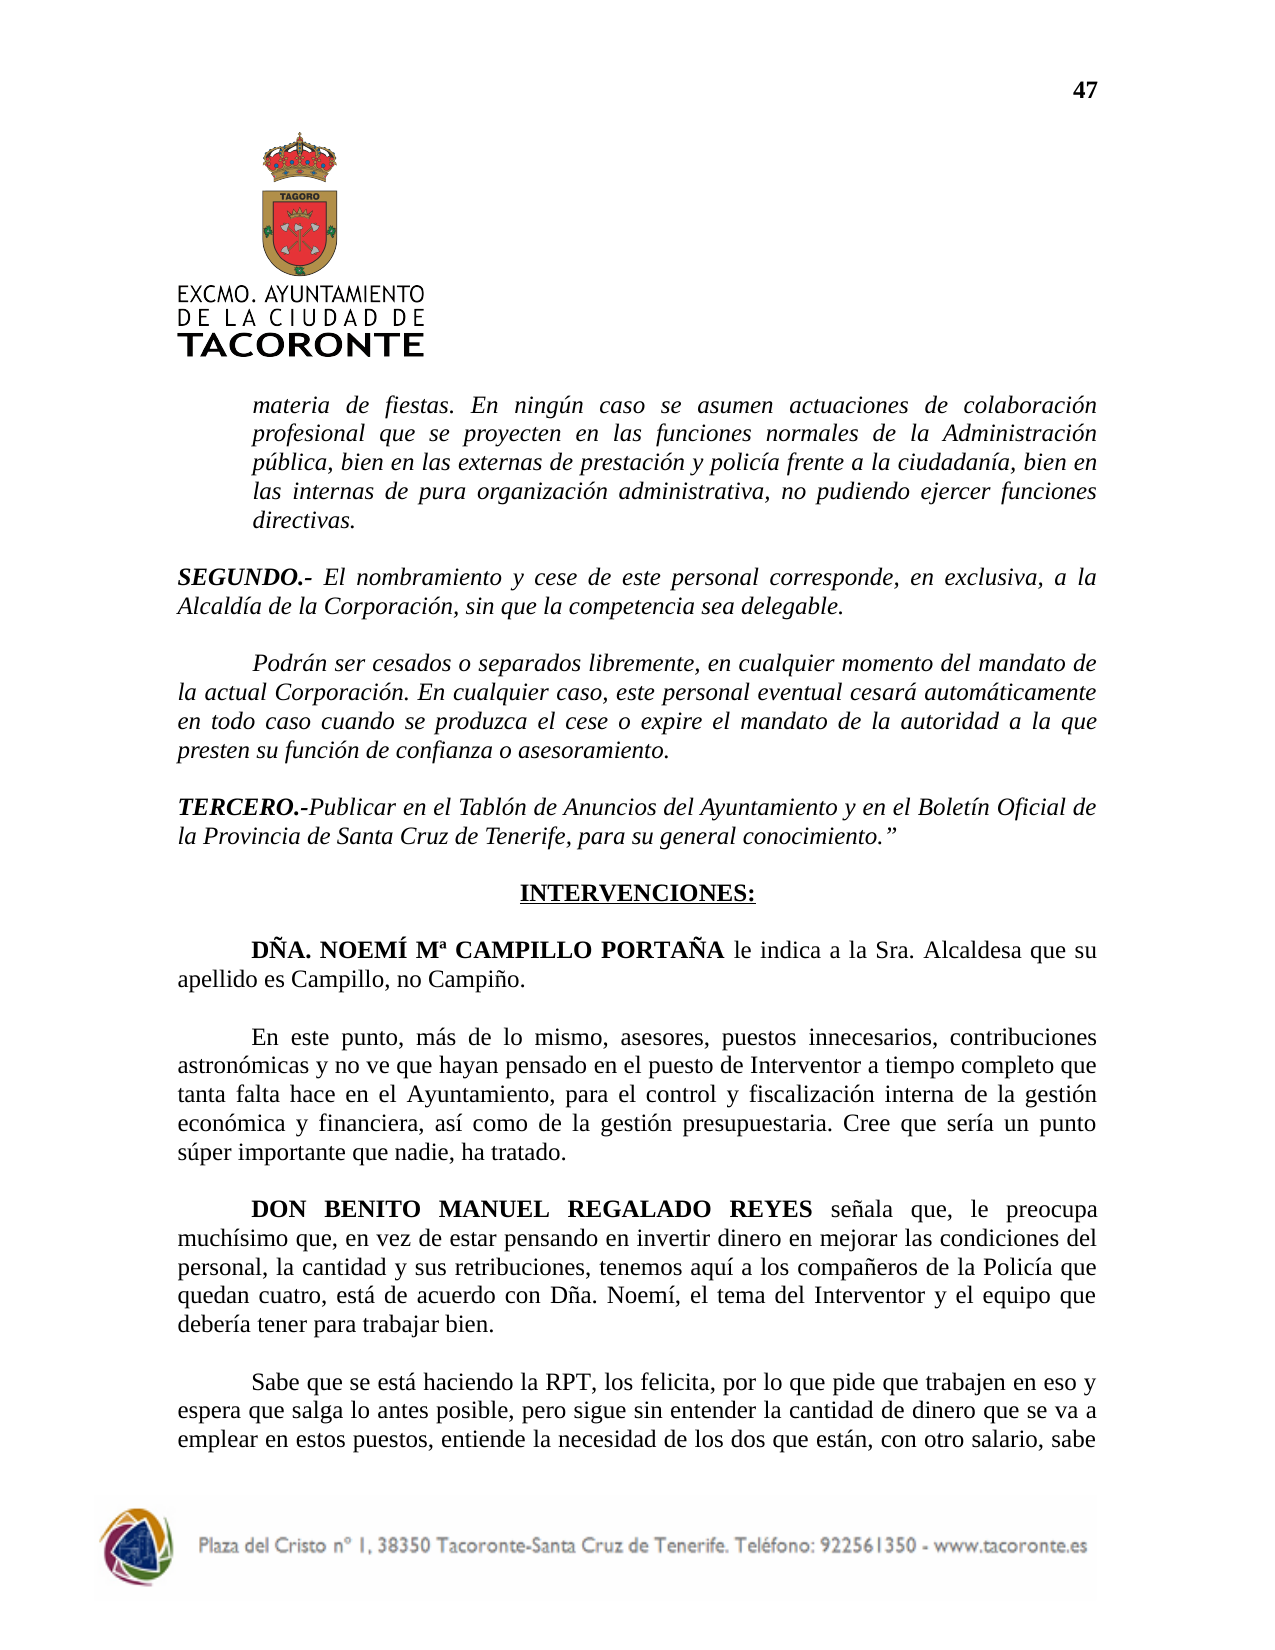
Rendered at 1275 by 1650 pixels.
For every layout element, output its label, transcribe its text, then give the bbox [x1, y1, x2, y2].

text DÑA. NOEMÍ Mª CAMPILLO PORTAÑA le indica a la Sra. Alcaldesa que su apellido es Campillo, no Campiño. [177, 935, 1098, 993]
list materia de fiestas. En ningún caso se asumen actuaciones de colaboración profesional que se proyecten en las funciones normales de la Administración pública, bien en las externas de prestación y policía frente a la ciudadanía, bien en las internas de pura organización administrativa, no pudiendo ejercer funciones directivas. [215, 390, 1098, 533]
text SEGUNDO.- El nombramiento y cese de este personal corresponde, en exclusiva, a la Alcaldía de la Corporación, sin que la competencia sea delegable. [177, 562, 1098, 620]
text DON BENITO MANUEL REGALADO REYES señala que, le preocupa muchísimo que, en vez de estar pensando en invertir dinero en mejorar las condiciones del personal, la cantidad y sus retribuciones, tenemos aquí a los compañeros de la Policía que quedan cuatro, está de acuerdo con Dña. Noemí, el tema del Interventor y el equipo que debería tener para trabajar bien. [177, 1194, 1098, 1338]
text Sabe que se está haciendo la RPT, los felicita, por lo que pide que trabajen en eso y espera que salga lo antes posible, pero sigue sin entender la cantidad de dinero que se va a emplear en estos puestos, entiende la necesidad de los dos que están, con otro salario, sabe [177, 1367, 1098, 1453]
text En este punto, más de lo mismo, asesores, puestos innecesarios, contribuciones astronómicas y no ve que hayan pensado en el puesto de Interventor a tiempo completo que tanta falta hace en el Ayuntamiento, para el control y fiscalización interna de la gestión económica y financiera, así como de la gestión presupuestaria. Cree que sería un punto súper importante que nadie, ha tratado. [177, 1022, 1098, 1165]
text INTERVENCIONES: [177, 878, 1098, 907]
text Podrán ser cesados o separados libremente, en cualquier momento del mandato de la actual Corporación. En cualquier caso, este personal eventual cesará automáticamente en todo caso cuando se produzca el cese o expire el mandato de la autoridad a la que presten su función de confianza o asesoramiento. [177, 648, 1098, 763]
text TERCERO.-Publicar en el Tablón de Anuncios del Ayuntamiento y en el Boletín Oficial de la Provincia de Santa Cruz de Tenerife, para su general conocimiento.” [177, 792, 1098, 850]
picture [177, 132, 424, 357]
picture [93, 1495, 1097, 1601]
